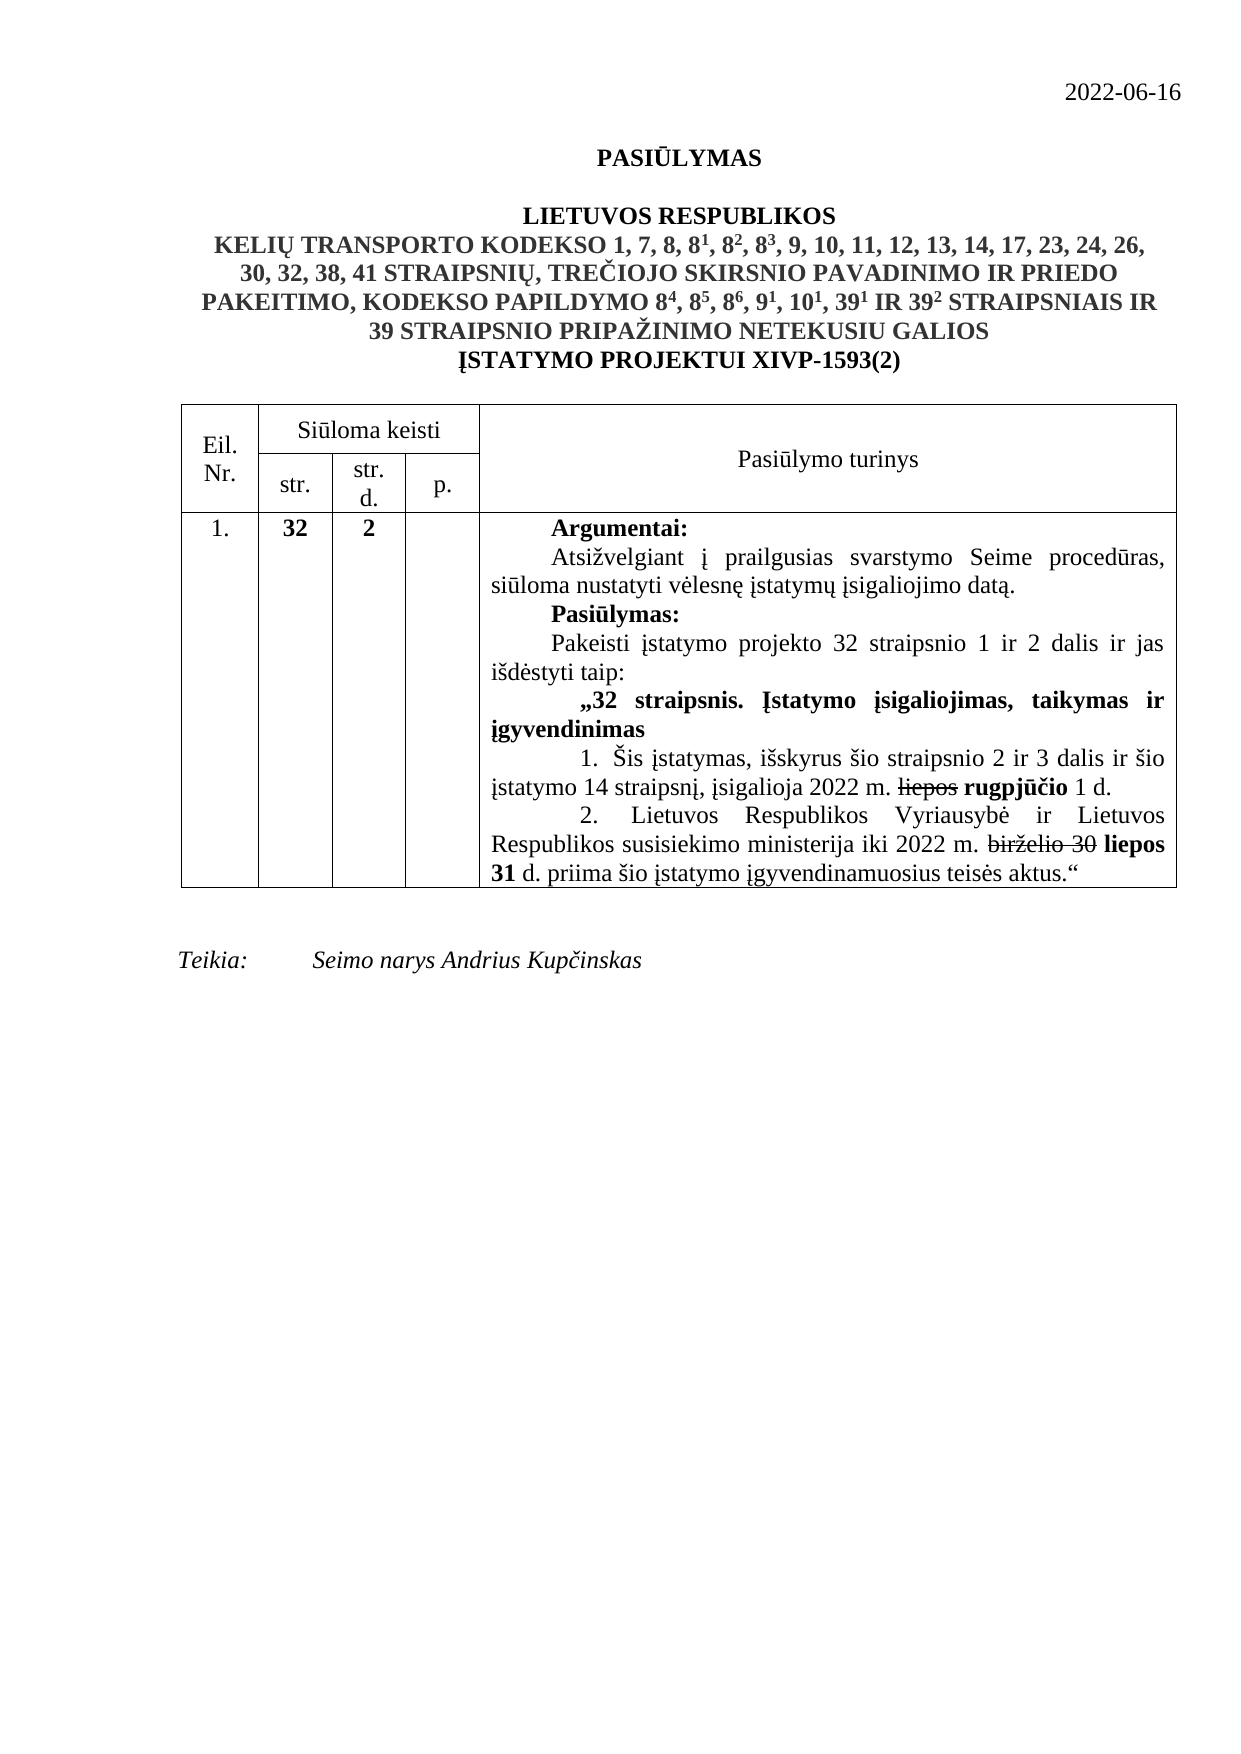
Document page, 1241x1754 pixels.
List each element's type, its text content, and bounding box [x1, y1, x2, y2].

text Teikia: Seimo narys Andrius Kupčinskas [177, 945, 1181, 974]
table_cell str. [259, 454, 332, 512]
table_cell 1. [182, 513, 258, 887]
table_cell Argumentai: Atsižvelgiant į prailgusias svarstymo Seime procedūras, siūloma nustatyti vėlesnę įstatymų įsigaliojimo datą. Pasiūlymas: Pakeisti įstatymo projekto 32 straipsnio 1 ir 2 dalis ir jas išdėstyti taip: „32 straipsnis. Įstatymo įsigaliojimas, taikymas ir įgyvendinimas 1. Šis įstatymas, išskyrus šio straipsnio 2 ir 3 dalis ir šio įstatymo 14 straipsnį, įsigalioja 2022 m. liepos rugpjūčio 1 d. 2. Lietuvos Respublikos Vyriausybė ir Lietuvos Respublikos susisiekimo ministerija iki 2022 m. birželio 30 liepos 31 d. priima šio įstatymo įgyvendinamuosius teisės aktus.“ [480, 513, 1176, 887]
table_cell str. d. [333, 454, 405, 512]
text ĮSTATYMO PROJEKTUI XIVP-1593(2) [177, 345, 1181, 373]
table_header Siūloma keisti [259, 405, 479, 453]
table_header Eil. Nr. [182, 405, 258, 512]
text 2022-06-16 [177, 77, 1181, 106]
table_cell p. [406, 454, 479, 512]
text LIETUVOS RESPUBLIKOS [177, 201, 1181, 230]
text PASIŪLYMAS [177, 143, 1181, 172]
table_header Pasiūlymo turinys [480, 405, 1176, 512]
table_cell 2 [333, 513, 405, 887]
table_cell 32 [259, 513, 332, 887]
table_cell [406, 513, 479, 887]
